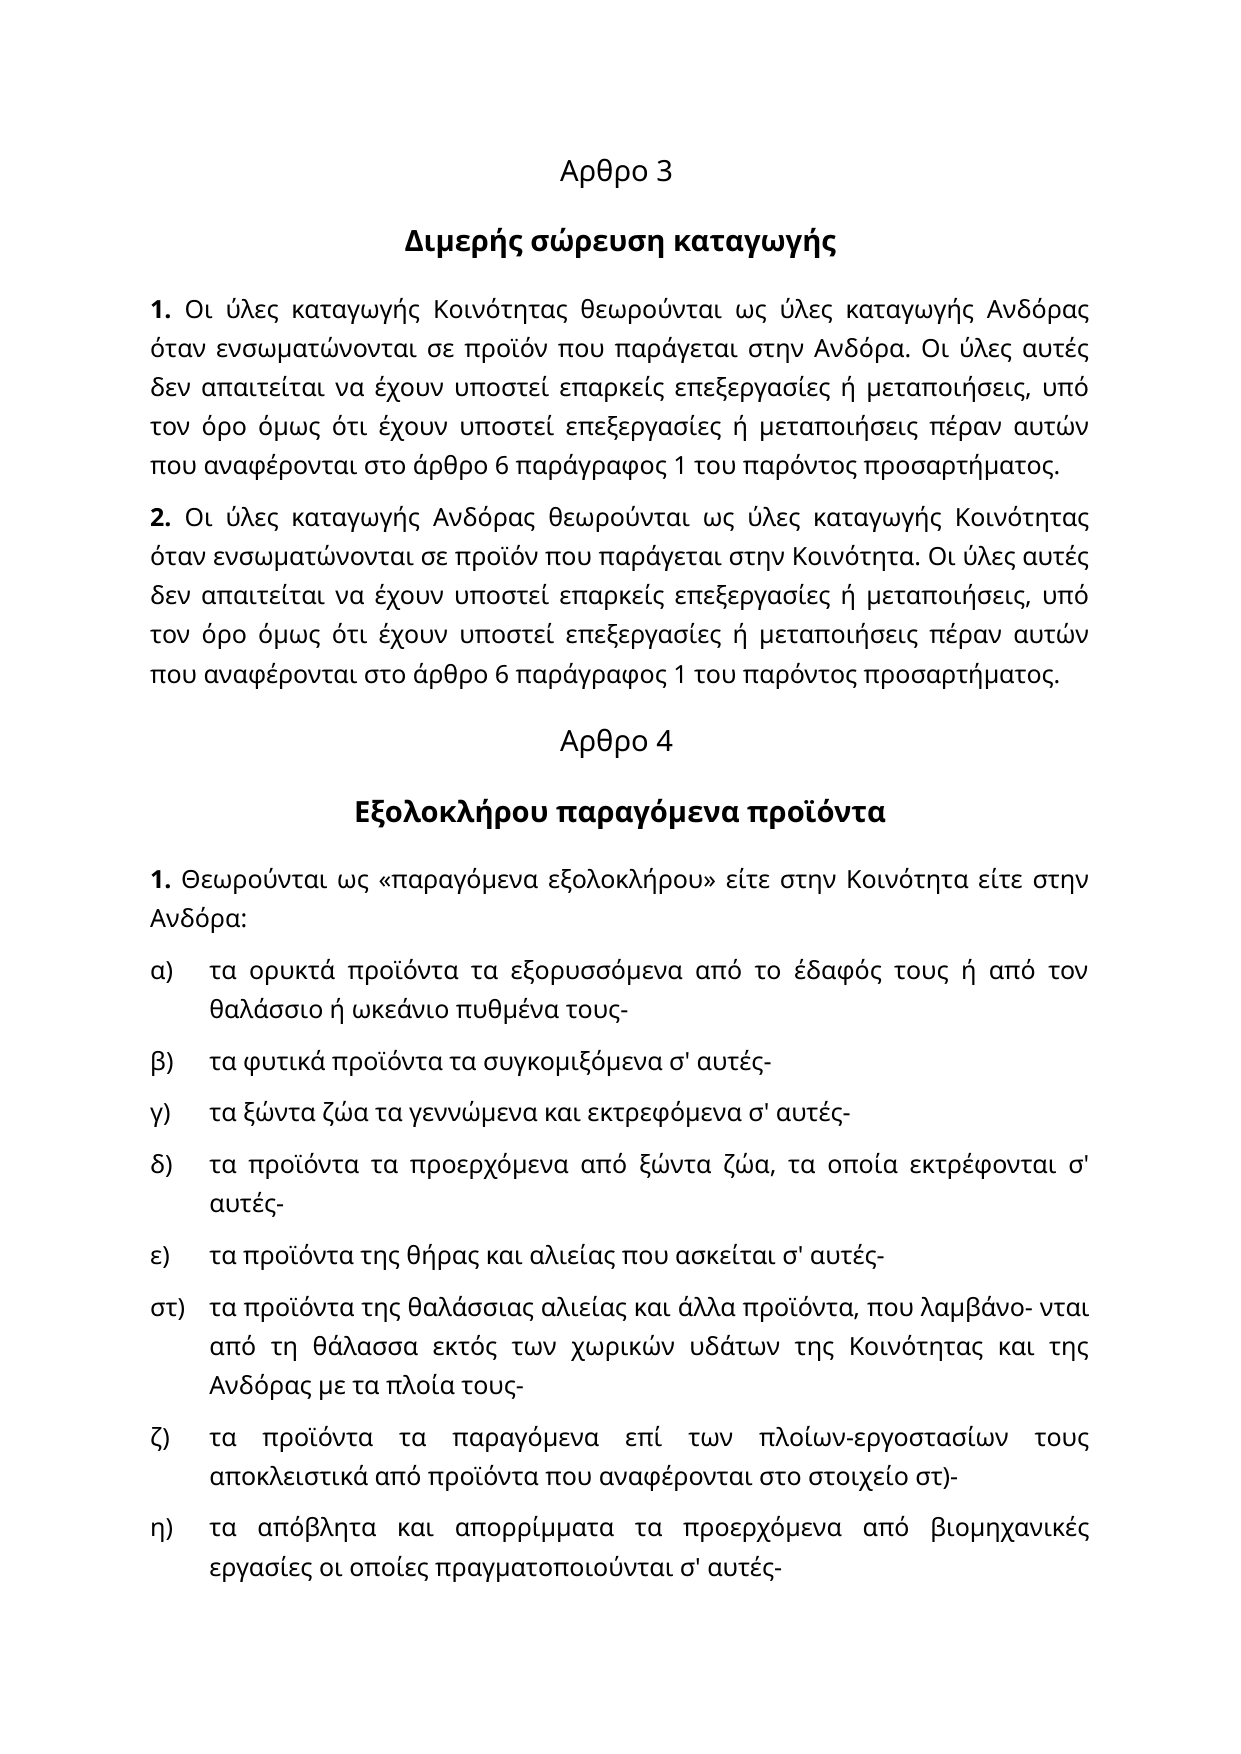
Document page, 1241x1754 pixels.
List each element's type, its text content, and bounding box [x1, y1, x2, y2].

list η) τα απόβλητα και απορρίμματα τα προερχόμενα από βιομηχανικές εργασίες οι οποίες πραγματοποιούνται σ' αυτές- [150, 1510, 1090, 1583]
list στ) τα προϊόντα της θαλάσσιας αλιείας και άλλα προϊόντα, που λαμβάνο- νται από τη θάλασσα εκτός των χωρικών υδάτων της Κοινότητας και της Ανδόρας με τα πλοία τους- [150, 1289, 1090, 1402]
text 1. Οι ύλες καταγωγής Κοινότητας θεωρούνται ως ύλες καταγωγής Ανδόρας όταν ενσωματώνονται σε προϊόν που παράγεται στην Ανδόρα. Οι ύλες αυτές δεν απαιτείται να έχουν υποστεί επαρκείς επεξεργασίες ή μεταποιήσεις, υπό τον όρο όμως ότι έχουν υποστεί επεξεργασίες ή μεταποιήσεις πέραν αυτών που αναφέρονται στο άρθρο 6 παράγραφος 1 του παρόντος προσαρτήματος. [150, 291, 1090, 482]
list δ) τα προϊόντα τα προερχόμενα από ξώντα ζώα, τα οποία εκτρέφονται σ' αυτές- [150, 1147, 1090, 1220]
subtitle Αρθρο 3 [150, 150, 1090, 190]
subtitle Διμερής σώρευση καταγωγής [150, 221, 1090, 260]
list γ) τα ξώντα ζώα τα γεννώμενα και εκτρεφόμενα σ' αυτές- [150, 1095, 1090, 1129]
list α) τα ορυκτά προϊόντα τα εξορυσσόμενα από το έδαφός τους ή από τον θαλάσσιο ή ωκεάνιο πυθμένα τους- [150, 952, 1090, 1026]
subtitle Αρθρο 4 [150, 720, 1090, 760]
subtitle Εξολοκλήρου παραγόμενα προϊόντα [150, 791, 1090, 831]
text 1. Θεωρούνται ως «παραγόμενα εξολοκλήρου» είτε στην Κοινότητα είτε στην Ανδόρα: [150, 862, 1090, 935]
list ζ) τα προϊόντα τα παραγόμενα επί των πλοίων-εργοστασίων τους αποκλειστικά από προϊόντα που αναφέρονται στο στοιχείο στ)- [150, 1419, 1090, 1492]
list β) τα φυτικά προϊόντα τα συγκομιξόμενα σ' αυτές- [150, 1043, 1090, 1077]
list ε) τα προϊόντα της θήρας και αλιείας που ασκείται σ' αυτές- [150, 1237, 1090, 1272]
text 2. Οι ύλες καταγωγής Ανδόρας θεωρούνται ως ύλες καταγωγής Κοινότητας όταν ενσωματώνονται σε προϊόν που παράγεται στην Κοινότητα. Οι ύλες αυτές δεν απαιτείται να έχουν υποστεί επαρκείς επεξεργασίες ή μεταποιήσεις, υπό τον όρο όμως ότι έχουν υποστεί επεξεργασίες ή μεταποιήσεις πέραν αυτών που αναφέρονται στο άρθρο 6 παράγραφος 1 του παρόντος προσαρτήματος. [150, 499, 1090, 690]
